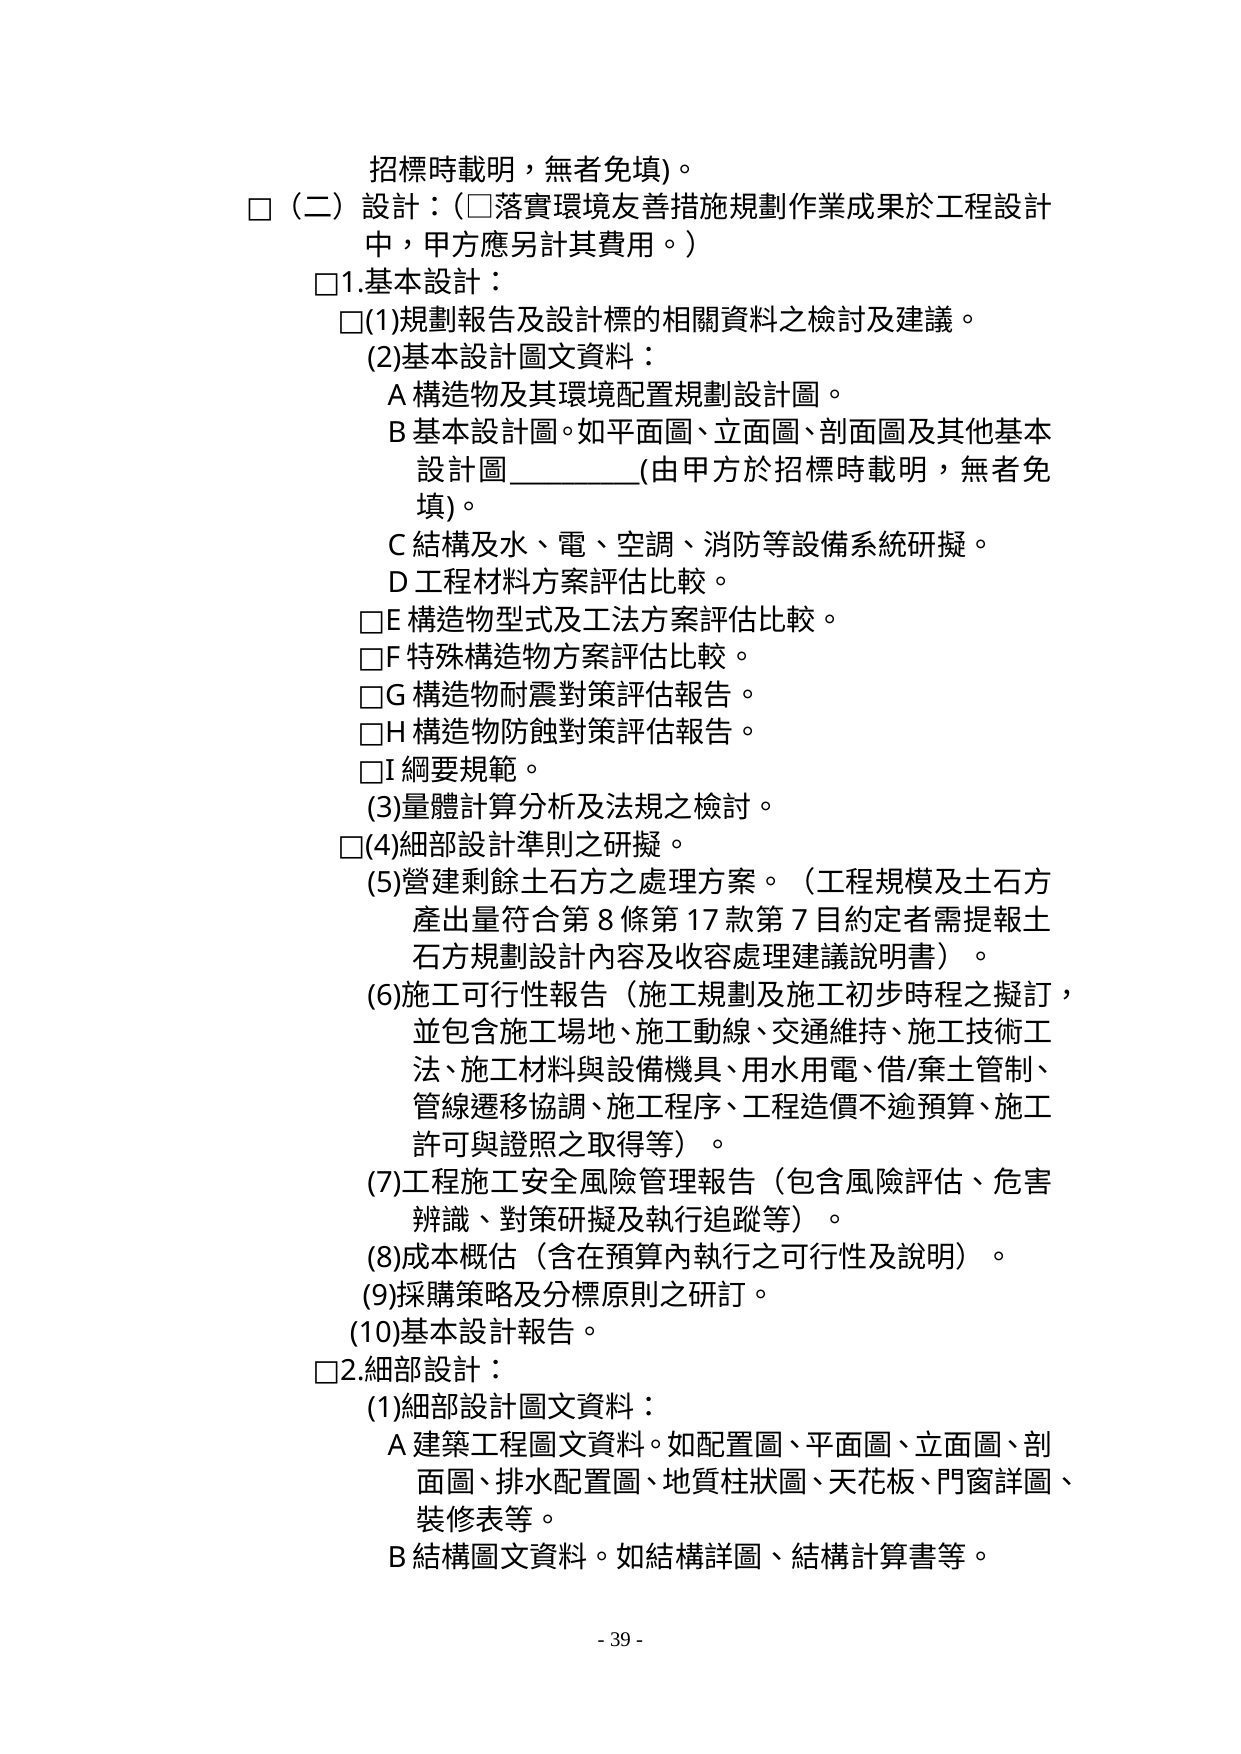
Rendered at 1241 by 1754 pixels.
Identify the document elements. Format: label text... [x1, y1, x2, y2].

text (8)成本概估（含在預算內執行之可行性及說明）。 [367, 1237, 1053, 1275]
text □（二）設計：（□落實環境友善措施規劃作業成果於工程設計中，甲方應另計其費用。） [246, 187, 1053, 262]
text (5)營建剩餘土石方之處理方案。（工程規模及土石方產出量符合第8條第17款第7目約定者需提報土石方規劃設計內容及收容處理建議說明書）。 [367, 862, 1053, 975]
text □1.基本設計： [312, 262, 1053, 300]
text (9)採購策略及分標原則之研訂。 [362, 1275, 1053, 1312]
text A建築工程圖文資料。如配置圖、平面圖、立面圖、剖面圖、排水配置圖、地質柱狀圖、天花板、門窗詳圖、裝修表等。 [387, 1425, 1053, 1537]
text (7)工程施工安全風險管理報告（包含風險評估、危害辨識、對策研擬及執行追蹤等）。 [367, 1162, 1053, 1237]
text □2.細部設計： [312, 1350, 1053, 1387]
text (3)量體計算分析及法規之檢討。 [367, 787, 1053, 825]
text D工程材料方案評估比較。 [387, 562, 1053, 600]
text (6)施工可行性報告（施工規劃及施工初步時程之擬訂，並包含施工場地、施工動線、交通維持、施工技術工法、施工材料與設備機具、用水用電、借/棄土管制、管線遷移協調、施工程序、工程造價不逾預算、施工許可與證照之取得等）。 [367, 975, 1053, 1162]
text B結構圖文資料。如結構詳圖、結構計算書等。 [387, 1537, 1053, 1575]
text C結構及水、電、空調、消防等設備系統研擬。 [387, 525, 1053, 562]
text □G構造物耐震對策評估報告。 [357, 675, 1053, 712]
text (1)細部設計圖文資料： [367, 1387, 1053, 1425]
text □(4)細部設計準則之研擬。 [337, 825, 1053, 862]
text B基本設計圖。如平面圖、立面圖、剖面圖及其他基本設計圖__________(由甲方於招標時載明，無者免填)。 [387, 412, 1053, 525]
text A構造物及其環境配置規劃設計圖。 [387, 375, 1053, 412]
text □E構造物型式及工法方案評估比較。 [357, 600, 1053, 637]
text □(1)規劃報告及設計標的相關資料之檢討及建議。 [337, 300, 1053, 337]
text (10)基本設計報告。 [349, 1312, 1053, 1350]
text □F特殊構造物方案評估比較。 [357, 637, 1053, 675]
text (2)基本設計圖文資料： [367, 337, 1053, 375]
text □I綱要規範。 [357, 750, 1053, 787]
text 招標時載明，無者免填)。 [327, 150, 1053, 187]
text □H構造物防蝕對策評估報告。 [357, 712, 1053, 750]
